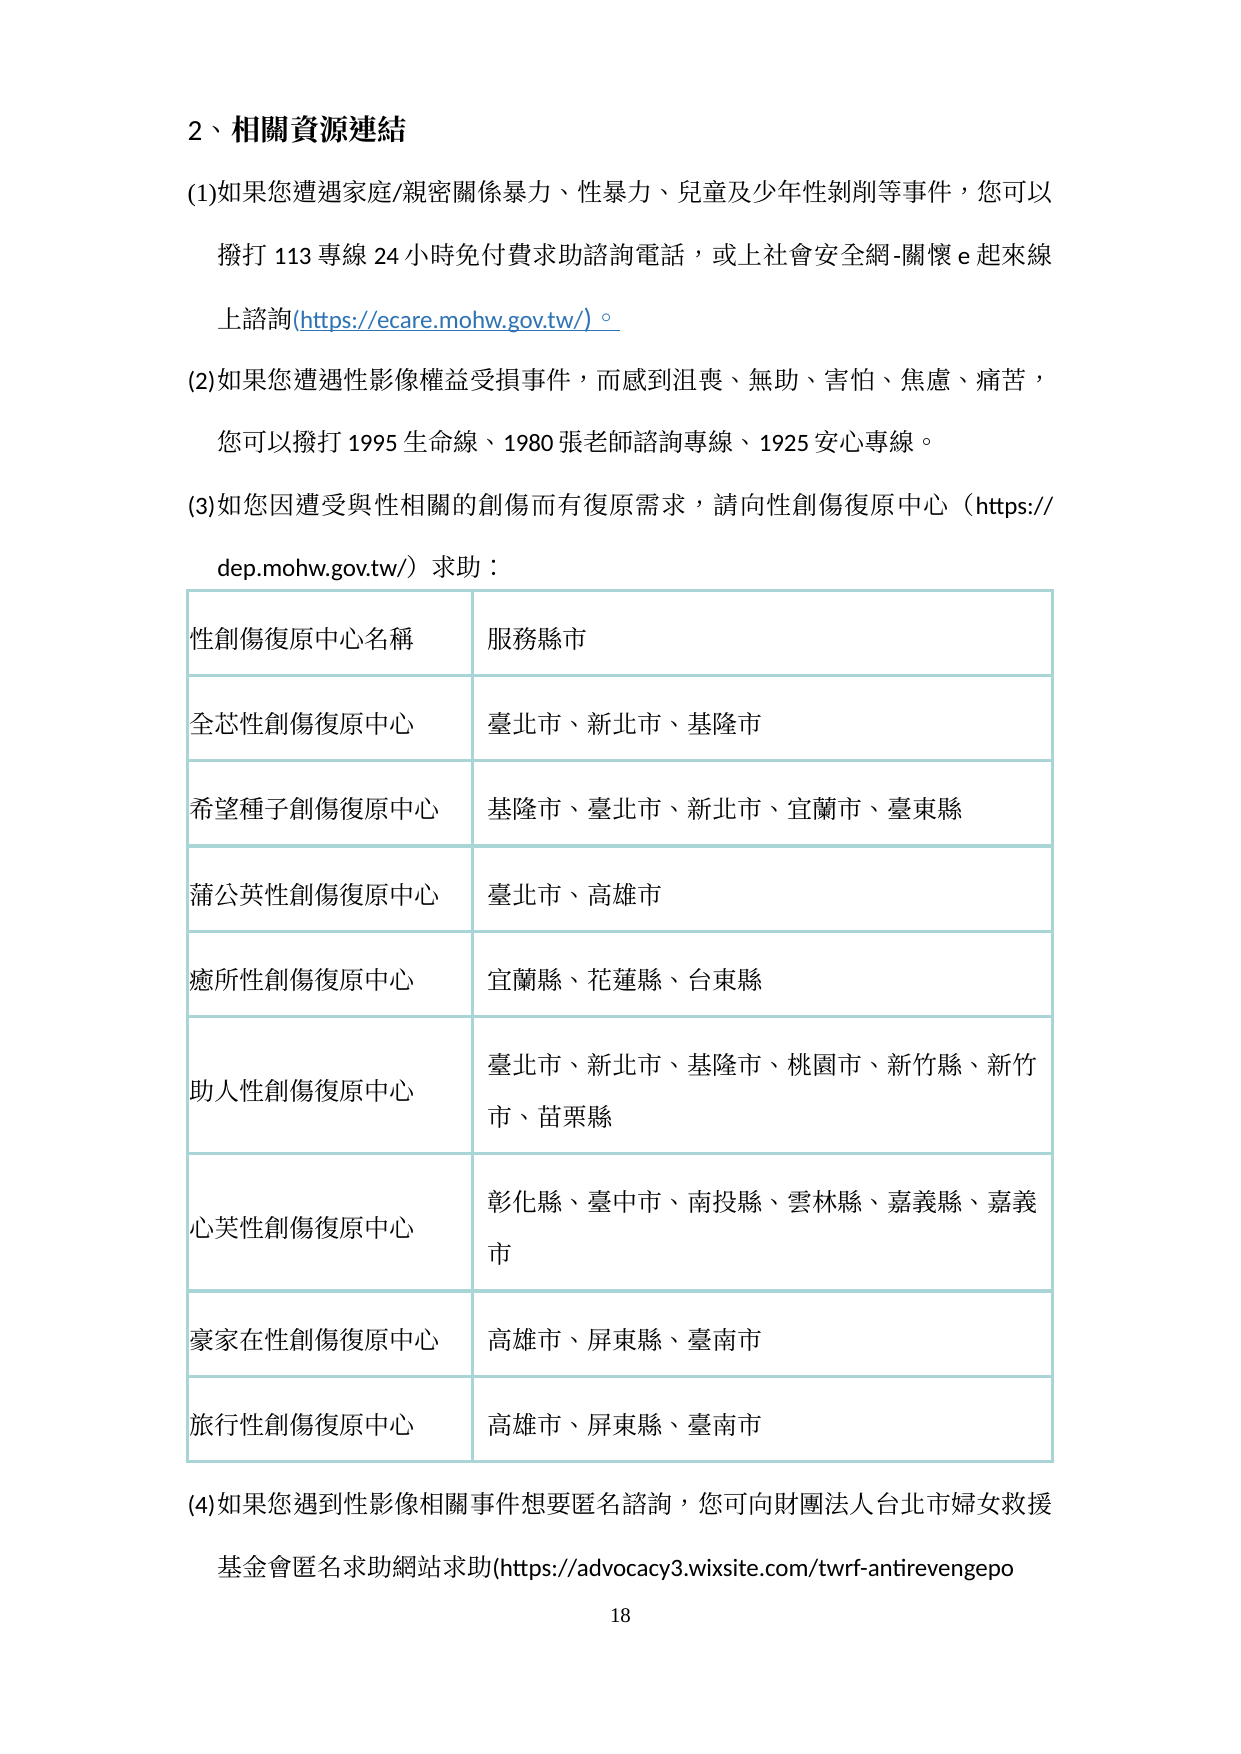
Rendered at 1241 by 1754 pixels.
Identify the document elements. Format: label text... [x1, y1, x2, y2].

table_cell 臺北市、高雄市 [474, 848, 1051, 929]
table_cell 癒所性創傷復原中心 [189, 933, 471, 1015]
table_cell 全芯性創傷復原中心 [189, 677, 471, 759]
list 如您因遭受與性相關的創傷而有復原需求，請向性創傷復原中心（https://dep.mohw.gov.tw/）求助： [187, 464, 1053, 589]
table_cell 高雄市、屏東縣、臺南市 [474, 1378, 1051, 1460]
list 相關資源連結 [187, 89, 1053, 151]
table_cell 臺北市、新北市、基隆市 [474, 677, 1051, 759]
table_cell 彰化縣、臺中市、南投縣、雲林縣、嘉義縣、嘉義市 [474, 1155, 1051, 1289]
table_cell 心芙性創傷復原中心 [189, 1155, 471, 1289]
list 如果您遭遇家庭/親密關係暴力、性暴力、兒童及少年性剝削等事件，您可以撥打113專線24小時免付費求助諮詢電話，或上社會安全網-關懷e起來線上諮詢(https://ecare.mohw.gov.tw/)。 [187, 151, 1053, 339]
table_cell 宜蘭縣、花蓮縣、台東縣 [474, 933, 1051, 1015]
table_cell 助人性創傷復原中心 [189, 1018, 471, 1152]
table_cell 旅行性創傷復原中心 [189, 1378, 471, 1460]
table_header 服務縣市 [474, 592, 1051, 674]
list 如果您遇到性影像相關事件想要匿名諮詢，您可向財團法人台北市婦女救援基金會匿名求助網站求助(https://advocacy3.wixsite.com/twrf-antirevengepo [187, 1463, 1053, 1588]
table_cell 豪家在性創傷復原中心 [189, 1293, 471, 1374]
table_cell 希望種子創傷復原中心 [189, 762, 471, 844]
table_cell 臺北市、新北市、基隆市、桃園市、新竹縣、新竹市、苗栗縣 [474, 1018, 1051, 1152]
list 如果您遭遇性影像權益受損事件，而感到沮喪、無助、害怕、焦慮、痛苦，您可以撥打1995生命線、1980張老師諮詢專線、1925安心專線。 [187, 339, 1053, 464]
table_cell 蒲公英性創傷復原中心 [189, 848, 471, 929]
table_cell 基隆市、臺北市、新北市、宜蘭市、臺東縣 [474, 762, 1051, 844]
table_header 性創傷復原中心名稱 [189, 592, 471, 674]
table_cell 高雄市、屏東縣、臺南市 [474, 1293, 1051, 1374]
